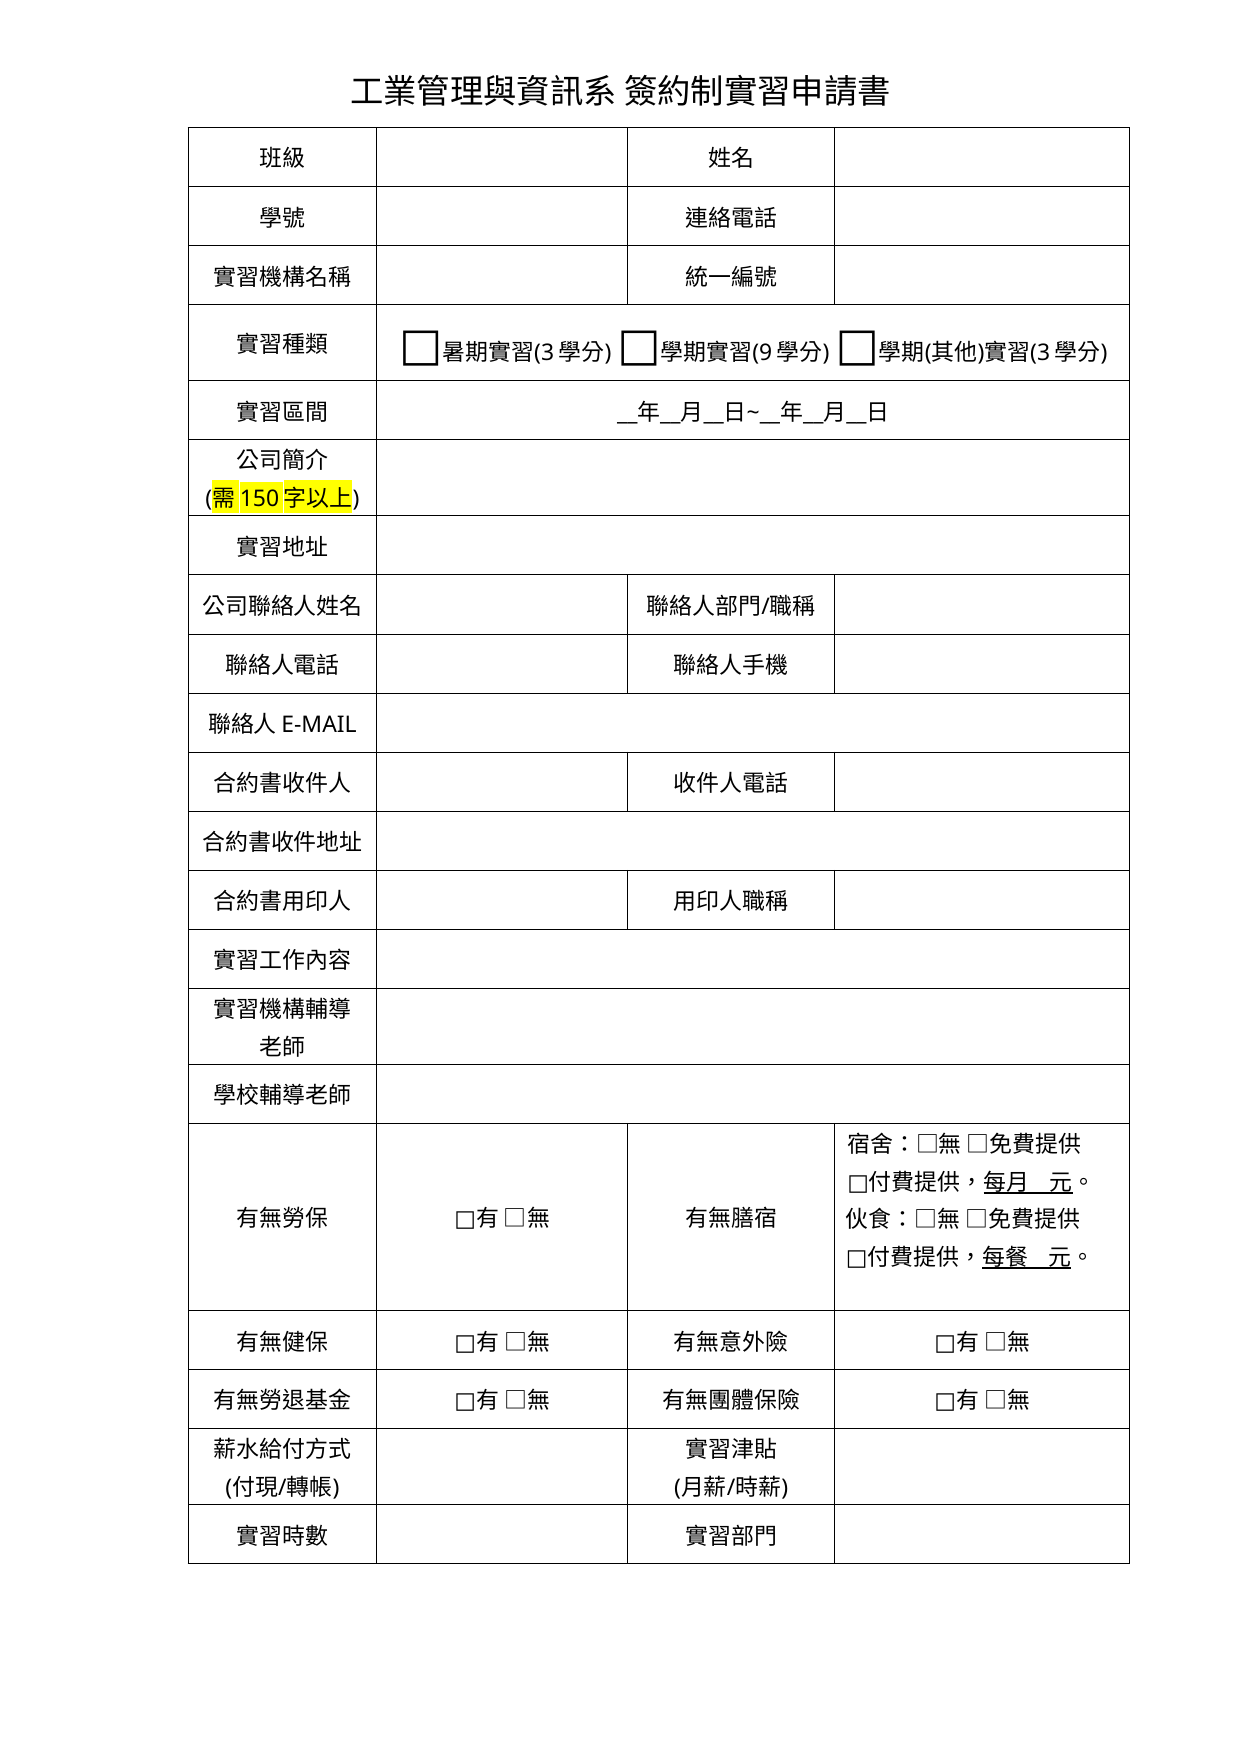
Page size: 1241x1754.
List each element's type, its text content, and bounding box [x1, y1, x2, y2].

table_cell 統一編號 [628, 246, 834, 304]
table_header 班級 [189, 128, 376, 186]
table_cell 聯絡人部門/職稱 [628, 575, 834, 633]
table_cell [835, 871, 1129, 929]
table_cell 合約書收件地址 [189, 812, 376, 870]
table_cell [377, 575, 627, 633]
table_cell [377, 989, 1129, 1064]
table_cell [377, 871, 627, 929]
table_cell 實習機構輔導 老師 [189, 989, 376, 1064]
table_cell [377, 930, 1129, 988]
table_cell [835, 575, 1129, 633]
table_cell 有無勞保 [189, 1124, 376, 1310]
table_cell [835, 635, 1129, 692]
table_cell [377, 246, 627, 304]
table_cell □有 □無 [377, 1124, 627, 1310]
table_cell 學校輔導老師 [189, 1065, 376, 1123]
text 工業管理與資訊系 簽約制實習申請書 [187, 52, 1053, 127]
table_cell 連絡電話 [628, 187, 834, 245]
table_cell [377, 1065, 1129, 1123]
table_cell 合約書用印人 [189, 871, 376, 929]
table_cell [835, 1429, 1129, 1504]
table_cell 實習部門 [628, 1505, 834, 1563]
table_cell 合約書收件人 [189, 753, 376, 811]
table_cell [377, 753, 627, 811]
table_header [377, 128, 627, 186]
table_cell 公司簡介 (需150字以上) [189, 440, 376, 515]
table_cell 宿舍：□無 □免費提供 □付費提供，每月 元。 伙食：□無 □免費提供 □付費提供，每餐 元。 [835, 1124, 1129, 1310]
table_cell 實習工作內容 [189, 930, 376, 988]
table_header [835, 128, 1129, 186]
table_cell 聯絡人E-MAIL [189, 694, 376, 752]
table_cell 實習時數 [189, 1505, 376, 1563]
table_cell 有無膳宿 [628, 1124, 834, 1310]
table_cell 學號 [189, 187, 376, 245]
table_cell 有無團體保險 [628, 1370, 834, 1428]
table_cell □暑期實習(3學分) □學期實習(9學分) □學期(其他)實習(3學分) [377, 305, 1129, 380]
table_cell □有 □無 [377, 1311, 627, 1369]
table_cell [377, 187, 627, 245]
table_cell 收件人電話 [628, 753, 834, 811]
table_cell □有 □無 [835, 1370, 1129, 1428]
table_cell [835, 246, 1129, 304]
table_cell 公司聯絡人姓名 [189, 575, 376, 633]
table_cell [835, 187, 1129, 245]
table_cell 實習津貼 (月薪/時薪) [628, 1429, 834, 1504]
table_cell 有無意外險 [628, 1311, 834, 1369]
table_cell □有 □無 [377, 1370, 627, 1428]
table_cell [377, 694, 1129, 752]
table_cell [377, 1429, 627, 1504]
table_cell 用印人職稱 [628, 871, 834, 929]
table_cell □有 □無 [835, 1311, 1129, 1369]
table_cell 實習區間 [189, 381, 376, 439]
table_cell 有無勞退基金 [189, 1370, 376, 1428]
table_cell 薪水給付方式 (付現/轉帳) [189, 1429, 376, 1504]
table_cell [377, 1505, 627, 1563]
table_cell [835, 753, 1129, 811]
table_cell 聯絡人電話 [189, 635, 376, 692]
table_cell [377, 635, 627, 692]
table_header 姓名 [628, 128, 834, 186]
table_cell 實習地址 [189, 516, 376, 574]
table_cell 聯絡人手機 [628, 635, 834, 692]
table_cell 實習種類 [189, 305, 376, 380]
table_cell [377, 812, 1129, 870]
table_cell 有無健保 [189, 1311, 376, 1369]
table_cell [835, 1505, 1129, 1563]
table_cell [377, 516, 1129, 574]
table_cell [377, 440, 1129, 515]
table_cell 實習機構名稱 [189, 246, 376, 304]
table_cell __年__月__日~__年__月__日 [377, 381, 1129, 439]
